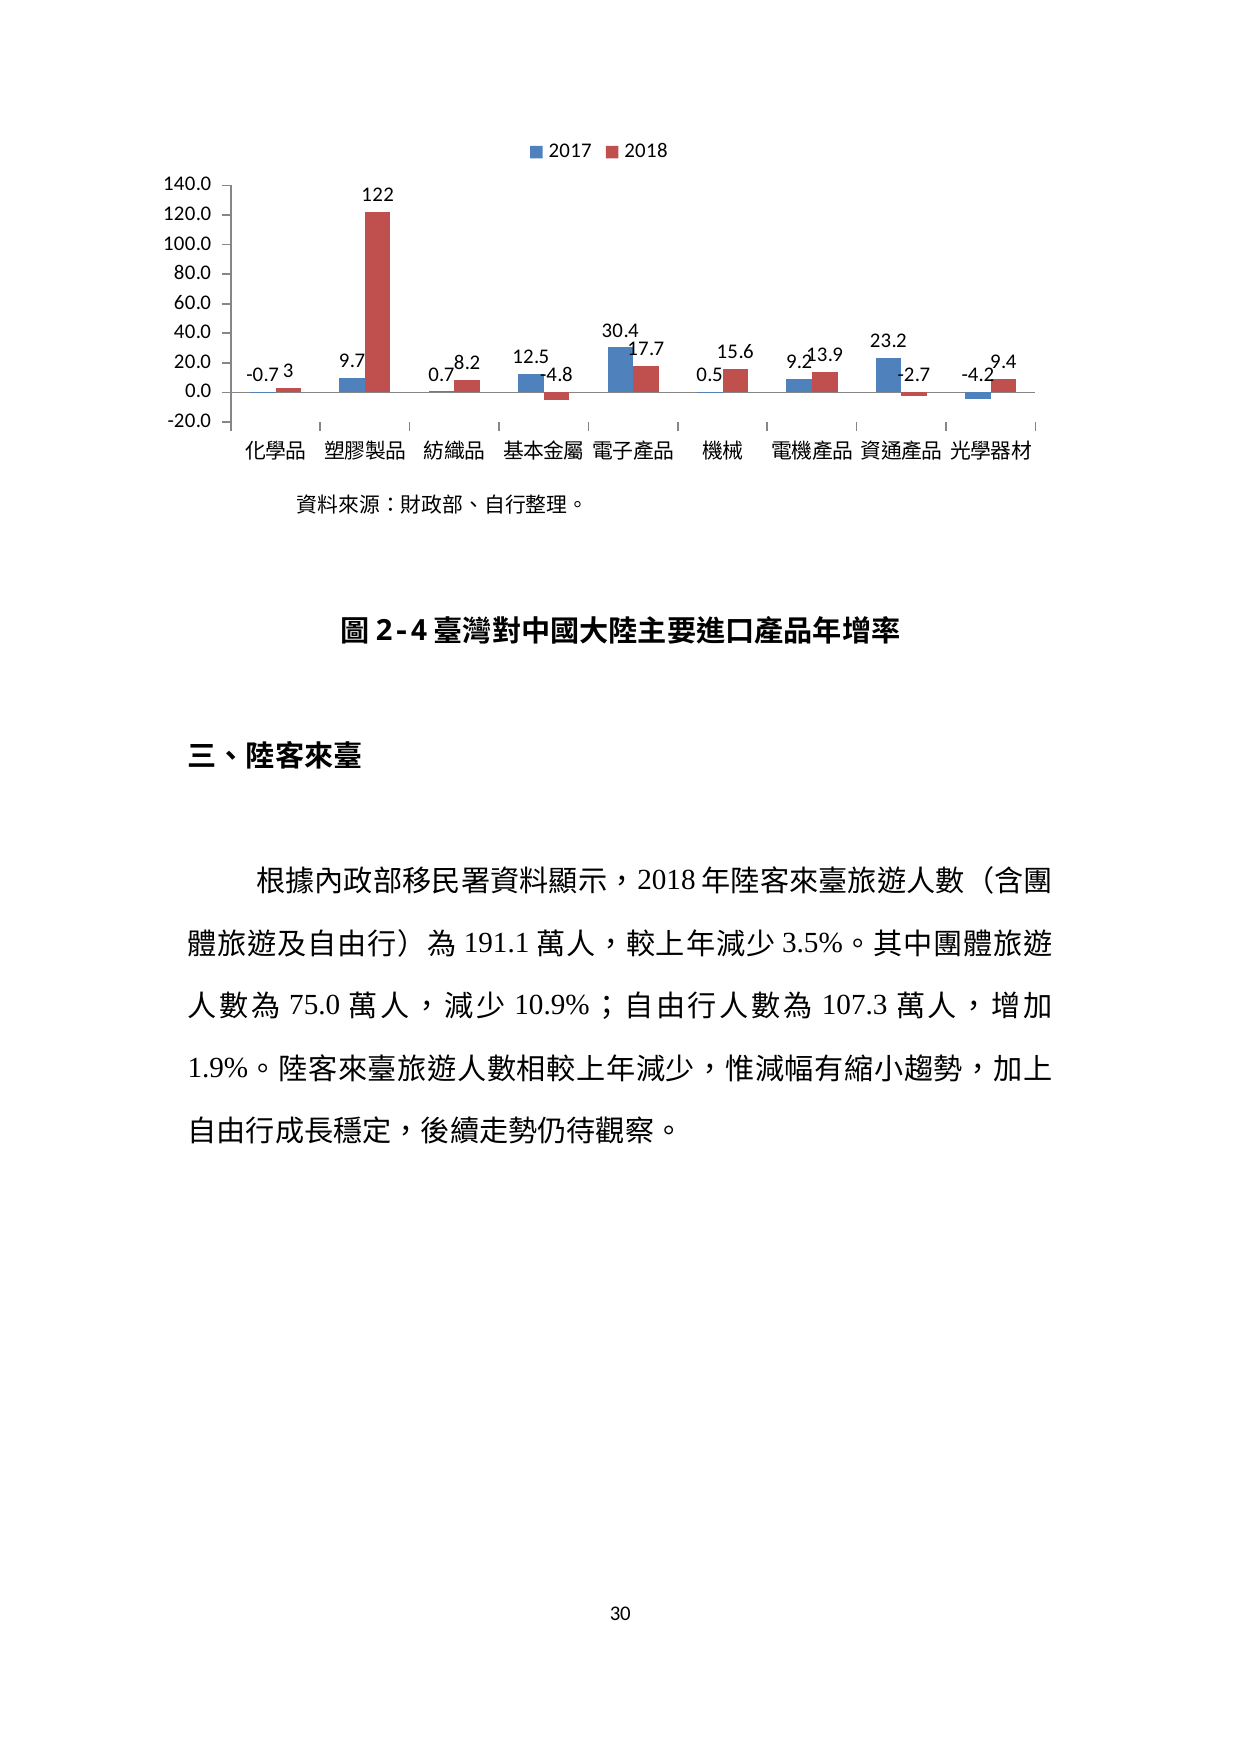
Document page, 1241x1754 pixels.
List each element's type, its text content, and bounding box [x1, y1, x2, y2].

text 資料來源：財政部、自行整理。 [246, 472, 1053, 522]
text 三、陸客來臺 [187, 712, 1053, 775]
text 根據內政部移民署資料顯示，2018年陸客來臺旅遊人數（含團體旅遊及自由行）為191.1萬人，較上年減少3.5%。其中團體旅遊人數為75.0萬人，減少10.9%；自由行人數為107.3萬人，增加1.9%。陸客來臺旅遊人數相較上年減少，惟減幅有縮小趨勢，加上自由行成長穩定，後續走勢仍待觀察。 [187, 837, 1053, 1150]
text 圖2-4臺灣對中國大陸主要進口產品年增率 [187, 587, 1053, 650]
